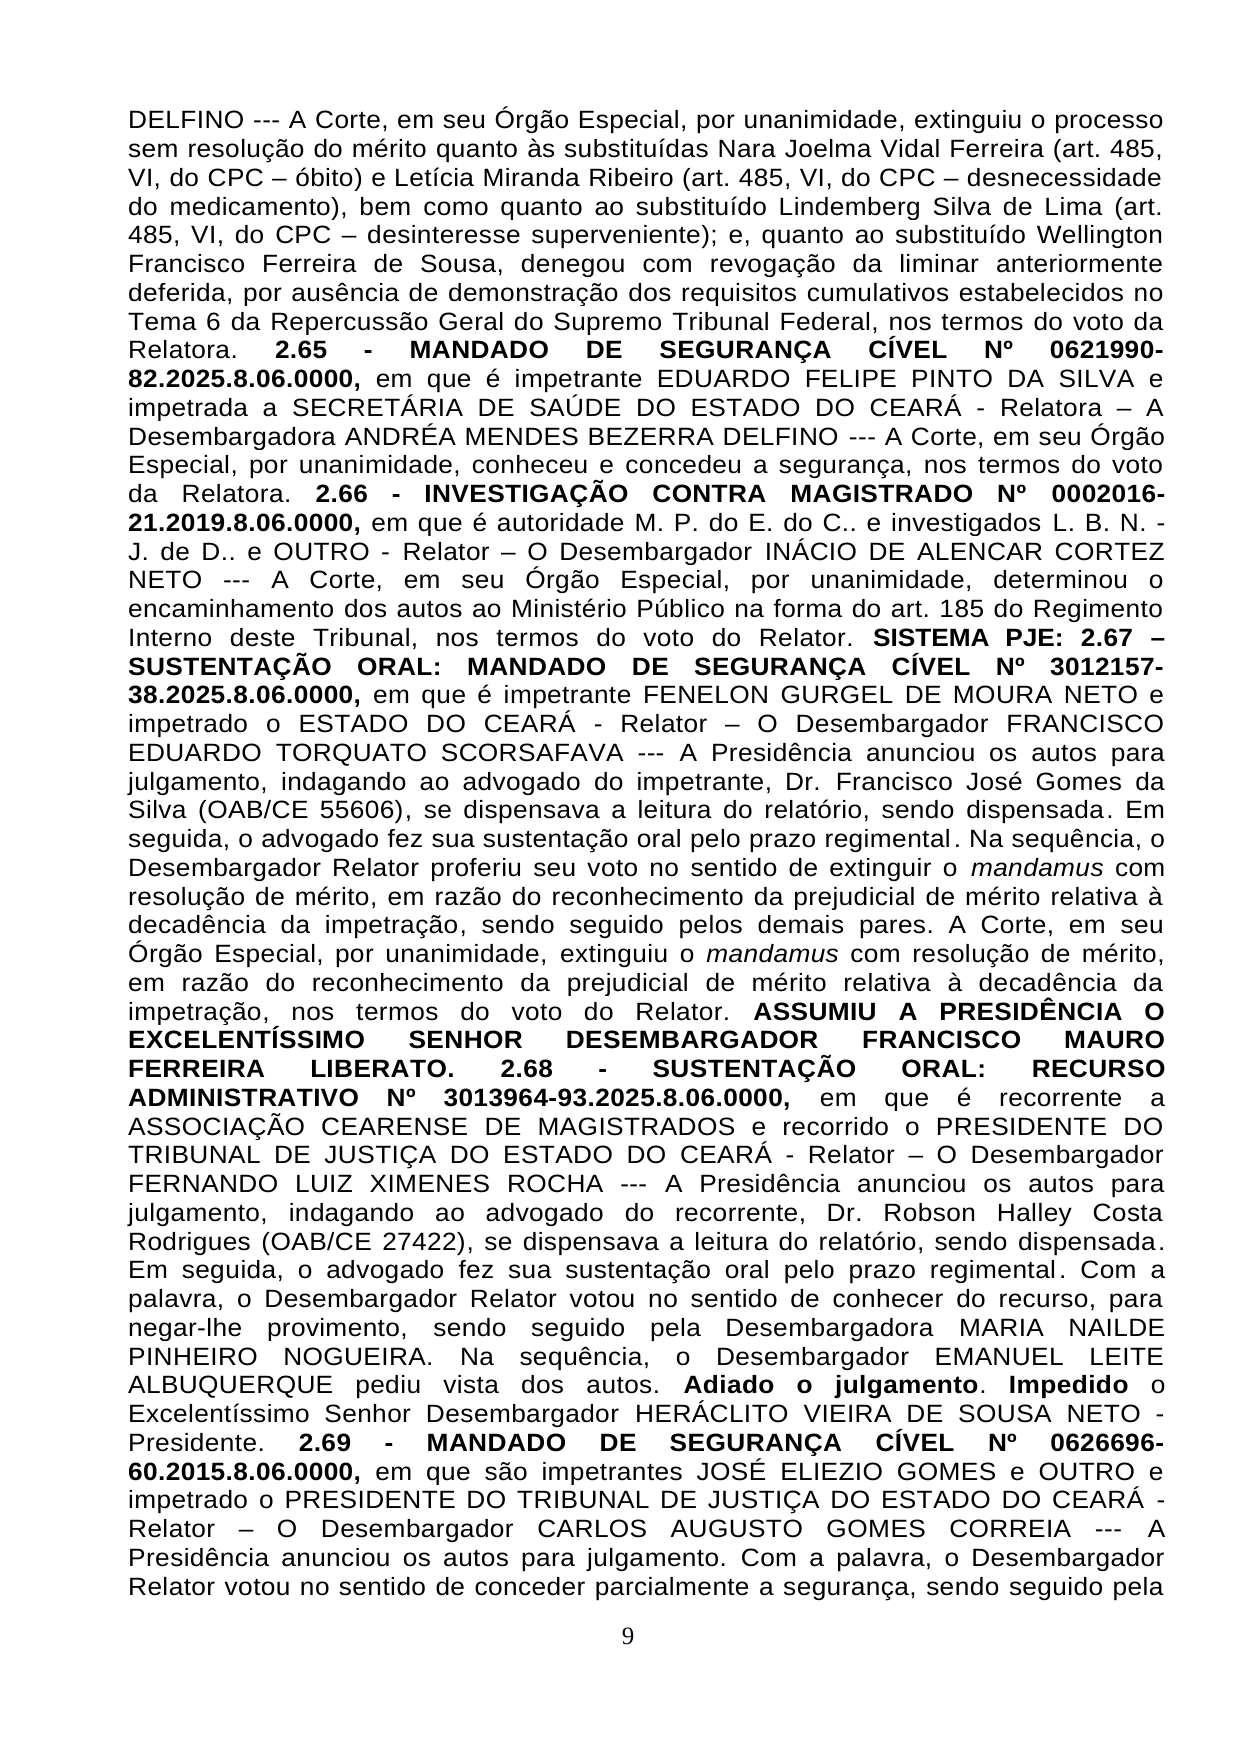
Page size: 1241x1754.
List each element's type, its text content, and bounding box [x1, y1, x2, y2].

text DELFINO --- A Corte, em seu Órgão Especial, por unanimidade, extinguiu o processo sem resolução do mérito quanto às substituídas Nara Joelma Vidal Ferreira (art. 485, VI, do CPC – óbito) e Letícia Miranda Ribeiro (art. 485, VI, do CPC – desnecessidade do medicamento), bem como quanto ao substituído Lindemberg Silva de Lima (art. 485, VI, do CPC – desinteresse superveniente); e, quanto ao substituído Wellington Francisco Ferreira de Sousa, denegou com revogação da liminar anteriormente deferida, por ausência de demonstração dos requisitos cumulativos estabelecidos no Tema 6 da Repercussão Geral do Supremo Tribunal Federal, nos termos do voto da Relatora. 2.65 - MANDADO DE SEGURANÇA CÍVEL Nº 0621990-82.2025.8.06.0000, em que é impetrante EDUARDO FELIPE PINTO DA SILVA e impetrada a SECRETÁRIA DE SAÚDE DO ESTADO DO CEARÁ - Relatora – A Desembargadora ANDRÉA MENDES BEZERRA DELFINO --- A Corte, em seu Órgão Especial, por unanimidade, conheceu e concedeu a segurança, nos termos do voto da Relatora. 2.66 - INVESTIGAÇÃO CONTRA MAGISTRADO Nº 0002016-21.2019.8.06.0000, em que é autoridade M. P. do E. do C.. e investigados L. B. N. - J. de D.. e OUTRO - Relator – O Desembargador INÁCIO DE ALENCAR CORTEZ NETO --- A Corte, em seu Órgão Especial, por unanimidade, determinou o encaminhamento dos autos ao Ministério Público na forma do art. 185 do Regimento Interno deste Tribunal, nos termos do voto do Relator. SISTEMA PJE: 2.67 – SUSTENTAÇÃO ORAL: MANDADO DE SEGURANÇA CÍVEL Nº 3012157-38.2025.8.06.0000, em que é impetrante FENELON GURGEL DE MOURA NETO e impetrado o ESTADO DO CEARÁ - Relator – O Desembargador FRANCISCO EDUARDO TORQUATO SCORSAFAVA --- A Presidência anunciou os autos para julgamento, indagando ao advogado do impetrante, Dr. Francisco José Gomes da Silva (OAB/CE 55606), se dispensava a leitura do relatório, sendo dispensada. Em seguida, o advogado fez sua sustentação oral pelo prazo regimental. Na sequência, o Desembargador Relator proferiu seu voto no sentido de extinguir o mandamus com resolução de mérito, em razão do reconhecimento da prejudicial de mérito relativa à decadência da impetração, sendo seguido pelos demais pares. A Corte, em seu Órgão Especial, por unanimidade, extinguiu o mandamus com resolução de mérito, em razão do reconhecimento da prejudicial de mérito relativa à decadência da impetração, nos termos do voto do Relator. ASSUMIU A PRESIDÊNCIA O EXCELENTÍSSIMO SENHOR DESEMBARGADOR FRANCISCO MAURO FERREIRA LIBERATO. 2.68 - SUSTENTAÇÃO ORAL: RECURSO ADMINISTRATIVO Nº 3013964-93.2025.8.06.0000, em que é recorrente a ASSOCIAÇÃO CEARENSE DE MAGISTRADOS e recorrido o PRESIDENTE DO TRIBUNAL DE JUSTIÇA DO ESTADO DO CEARÁ - Relator – O Desembargador FERNANDO LUIZ XIMENES ROCHA --- A Presidência anunciou os autos para julgamento, indagando ao advogado do recorrente, Dr. Robson Halley Costa Rodrigues (OAB/CE 27422), se dispensava a leitura do relatório, sendo dispensada. Em seguida, o advogado fez sua sustentação oral pelo prazo regimental. Com a palavra, o Desembargador Relator votou no sentido de conhecer do recurso, para negar-lhe provimento, sendo seguido pela Desembargadora MARIA NAILDE PINHEIRO NOGUEIRA. Na sequência, o Desembargador EMANUEL LEITE ALBUQUERQUE pediu vista dos autos. Adiado o julgamento. Impedido o Excelentíssimo Senhor Desembargador HERÁCLITO VIEIRA DE SOUSA NETO - Presidente. 2.69 - MANDADO DE SEGURANÇA CÍVEL Nº 0626696-60.2015.8.06.0000, em que são impetrantes JOSÉ ELIEZIO GOMES e OUTRO e impetrado o PRESIDENTE DO TRIBUNAL DE JUSTIÇA DO ESTADO DO CEARÁ - Relator – O Desembargador CARLOS AUGUSTO GOMES CORREIA --- A Presidência anunciou os autos para julgamento. Com a palavra, o Desembargador Relator votou no sentido de conceder parcialmente a segurança, sendo seguido pela [128, 105, 1165, 1600]
